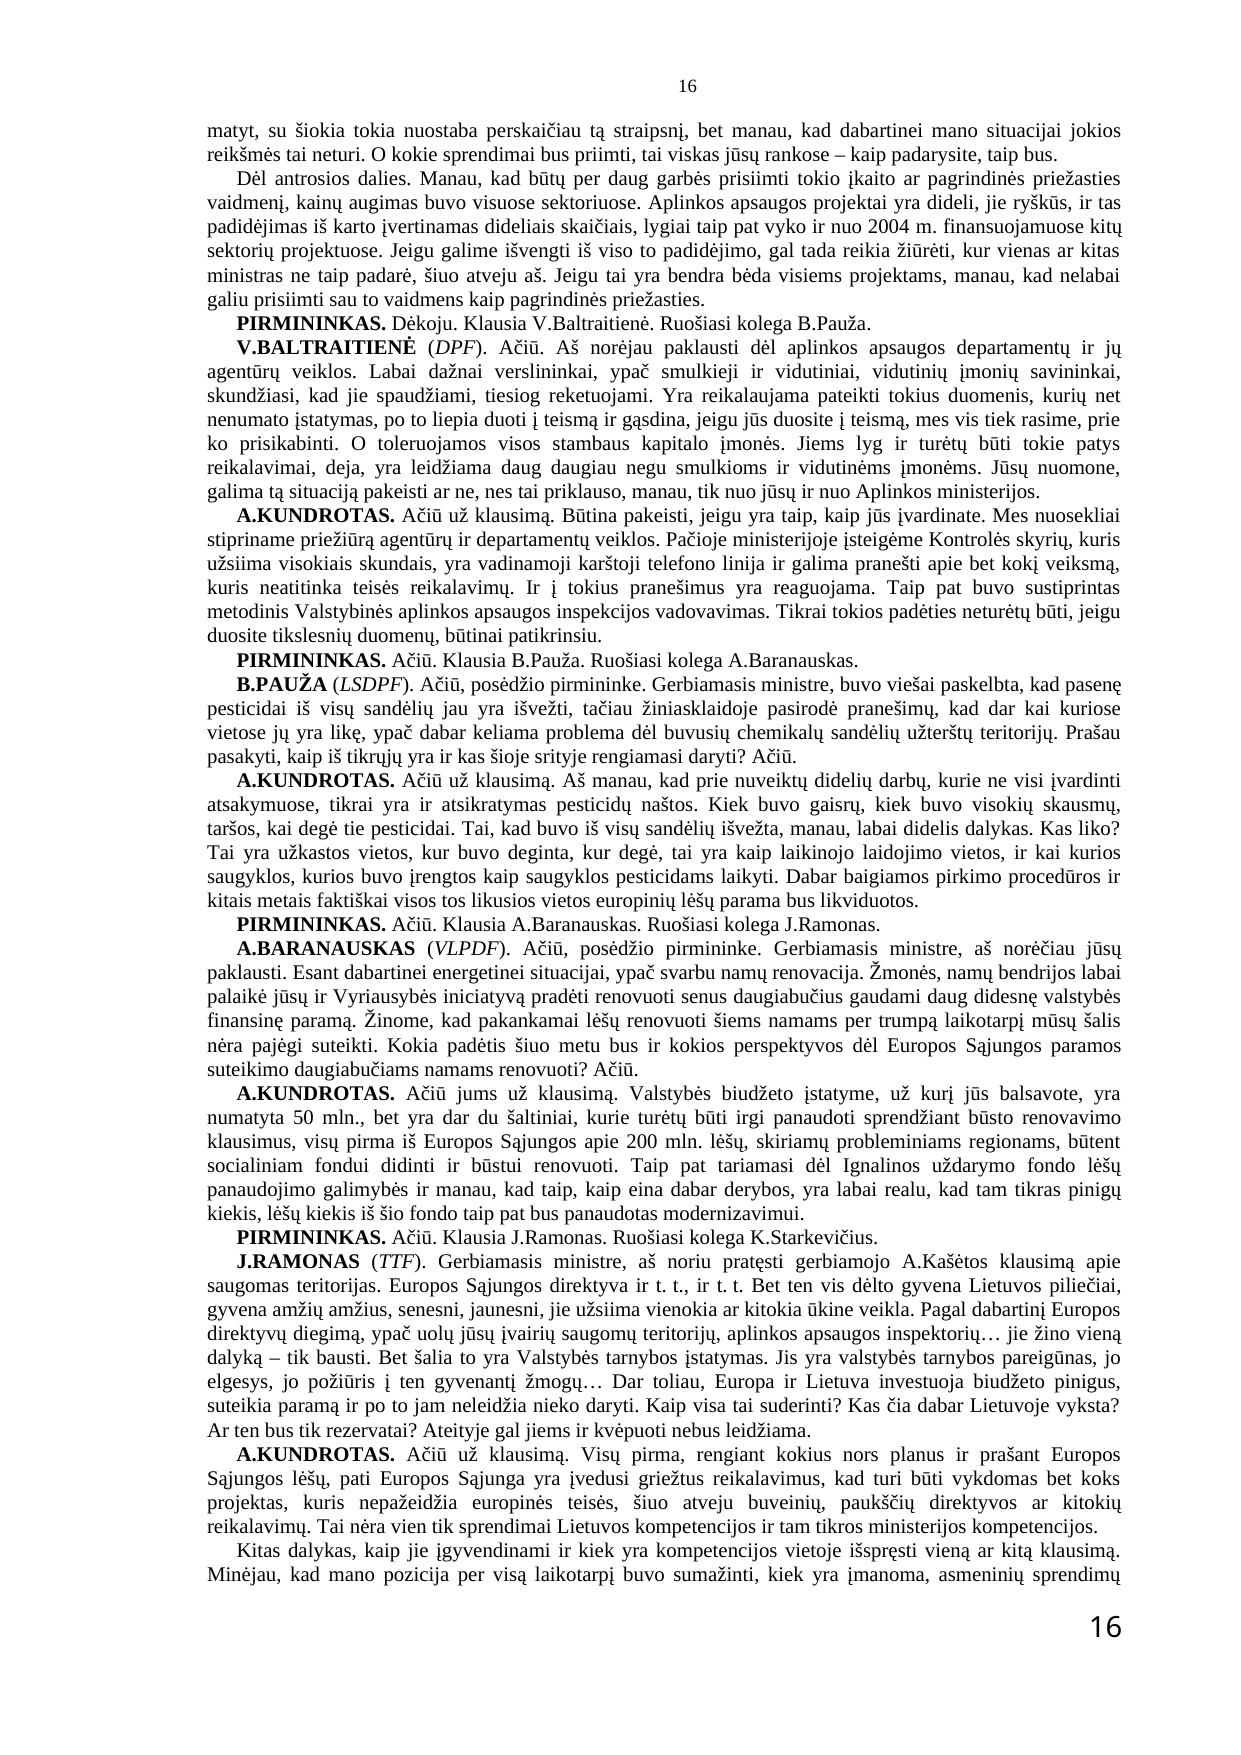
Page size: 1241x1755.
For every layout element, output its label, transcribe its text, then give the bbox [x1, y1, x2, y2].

text PIRMININKAS. Dėkoju. Klausia V.Baltraitienė. Ruošiasi kolega B.Pauža. [207, 311, 1122, 335]
text V.BALTRAITIENĖ (DPF). Ačiū. Aš norėjau paklausti dėl aplinkos apsaugos departamentų ir jų agentūrų veiklos. Labai dažnai verslininkai, ypač smulkieji ir vidutiniai, vidutinių įmonių savininkai, skundžiasi, kad jie spaudžiami, tiesiog reketuojami. Yra reikalaujama pateikti tokius duomenis, kurių net nenumato įstatymas, po to liepia duoti į teismą ir gąsdina, jeigu jūs duosite į teismą, mes vis tiek rasime, prie ko prisikabinti. O toleruojamos visos stambaus kapitalo įmonės. Jiems lyg ir turėtų būti tokie patys reikalavimai, deja, yra leidžiama daug daugiau negu smulkioms ir vidutinėms įmonėms. Jūsų nuomone, galima tą situaciją pakeisti ar ne, nes tai priklauso, manau, tik nuo jūsų ir nuo Aplinkos ministerijos. [207, 335, 1122, 503]
text PIRMININKAS. Ačiū. Klausia J.Ramonas. Ruošiasi kolega K.Starkevičius. [207, 1225, 1122, 1249]
text matyt, su šiokia tokia nuostaba perskaičiau tą straipsnį, bet manau, kad dabartinei mano situacijai jokios reikšmės tai neturi. O kokie sprendimai bus priimti, tai viskas jūsų rankose – kaip padarysite, taip bus. [207, 118, 1122, 166]
text Dėl antrosios dalies. Manau, kad būtų per daug garbės prisiimti tokio įkaito ar pagrindinės priežasties vaidmenį, kainų augimas buvo visuose sektoriuose. Aplinkos apsaugos projektai yra dideli, jie ryškūs, ir tas padidėjimas iš karto įvertinamas dideliais skaičiais, lygiai taip pat vyko ir nuo 2004 m. finansuojamuose kitų sektorių projektuose. Jeigu galime išvengti iš viso to padidėjimo, gal tada reikia žiūrėti, kur vienas ar kitas ministras ne taip padarė, šiuo atveju aš. Jeigu tai yra bendra bėda visiems projektams, manau, kad nelabai galiu prisiimti sau to vaidmens kaip pagrindinės priežasties. [207, 166, 1122, 311]
text Kitas dalykas, kaip jie įgyvendinami ir kiek yra kompetencijos vietoje išspręsti vieną ar kitą klausimą. Minėjau, kad mano pozicija per visą laikotarpį buvo sumažinti, kiek yra įmanoma, asmeninių sprendimų [207, 1538, 1122, 1586]
text J.RAMONAS (TTF). Gerbiamasis ministre, aš noriu pratęsti gerbiamojo A.Kašėtos klausimą apie saugomas teritorijas. Europos Sąjungos direktyva ir t. t., ir t. t. Bet ten vis dėlto gyvena Lietuvos piliečiai, gyvena amžių amžius, senesni, jaunesni, jie užsiima vienokia ar kitokia ūkine veikla. Pagal dabartinį Europos direktyvų diegimą, ypač uolų jūsų įvairių saugomų teritorijų, aplinkos apsaugos inspektorių… jie žino vieną dalyką – tik bausti. Bet šalia to yra Valstybės tarnybos įstatymas. Jis yra valstybės tarnybos pareigūnas, jo elgesys, jo požiūris į ten gyvenantį žmogų… Dar toliau, Europa ir Lietuva investuoja biudžeto pinigus, suteikia paramą ir po to jam neleidžia nieko daryti. Kaip visa tai suderinti? Kas čia dabar Lietuvoje vyksta? Ar ten bus tik rezervatai? Ateityje gal jiems ir kvėpuoti nebus leidžiama. [207, 1249, 1122, 1442]
text A.KUNDROTAS. Ačiū už klausimą. Aš manau, kad prie nuveiktų didelių darbų, kurie ne visi įvardinti atsakymuose, tikrai yra ir atsikratymas pesticidų naštos. Kiek buvo gaisrų, kiek buvo visokių skausmų, taršos, kai degė tie pesticidai. Tai, kad buvo iš visų sandėlių išvežta, manau, labai didelis dalykas. Kas liko? Tai yra užkastos vietos, kur buvo deginta, kur degė, tai yra kaip laikinojo laidojimo vietos, ir kai kurios saugyklos, kurios buvo įrengtos kaip saugyklos pesticidams laikyti. Dabar baigiamos pirkimo procedūros ir kitais metais faktiškai visos tos likusios vietos europinių lėšų parama bus likviduotos. [207, 768, 1122, 912]
text A.KUNDROTAS. Ačiū už klausimą. Būtina pakeisti, jeigu yra taip, kaip jūs įvardinate. Mes nuosekliai stipriname priežiūrą agentūrų ir departamentų veiklos. Pačioje ministerijoje įsteigėme Kontrolės skyrių, kuris užsiima visokiais skundais, yra vadinamoji karštoji telefono linija ir galima pranešti apie bet kokį veiksmą, kuris neatitinka teisės reikalavimų. Ir į tokius pranešimus yra reaguojama. Taip pat buvo sustiprintas metodinis Valstybinės aplinkos apsaugos inspekcijos vadovavimas. Tikrai tokios padėties neturėtų būti, jeigu duosite tikslesnių duomenų, būtinai patikrinsiu. [207, 503, 1122, 647]
text A.KUNDROTAS. Ačiū jums už klausimą. Valstybės biudžeto įstatyme, už kurį jūs balsavote, yra numatyta 50 mln., bet yra dar du šaltiniai, kurie turėtų būti irgi panaudoti sprendžiant būsto renovavimo klausimus, visų pirma iš Europos Sąjungos apie 200 mln. lėšų, skiriamų probleminiams regionams, būtent socialiniam fondui didinti ir būstui renovuoti. Taip pat tariamasi dėl Ignalinos uždarymo fondo lėšų panaudojimo galimybės ir manau, kad taip, kaip eina dabar derybos, yra labai realu, kad tam tikras pinigų kiekis, lėšų kiekis iš šio fondo taip pat bus panaudotas modernizavimui. [207, 1081, 1122, 1225]
text A.KUNDROTAS. Ačiū už klausimą. Visų pirma, rengiant kokius nors planus ir prašant Europos Sąjungos lėšų, pati Europos Sąjunga yra įvedusi griežtus reikalavimus, kad turi būti vykdomas bet koks projektas, kuris nepažeidžia europinės teisės, šiuo atveju buveinių, paukščių direktyvos ar kitokių reikalavimų. Tai nėra vien tik sprendimai Lietuvos kompetencijos ir tam tikros ministerijos kompetencijos. [207, 1442, 1122, 1538]
text PIRMININKAS. Ačiū. Klausia A.Baranauskas. Ruošiasi kolega J.Ramonas. [207, 912, 1122, 936]
text PIRMININKAS. Ačiū. Klausia B.Pauža. Ruošiasi kolega A.Baranauskas. [207, 647, 1122, 672]
text A.BARANAUSKAS (VLPDF). Ačiū, posėdžio pirmininke. Gerbiamasis ministre, aš norėčiau jūsų paklausti. Esant dabartinei energetinei situacijai, ypač svarbu namų renovacija. Žmonės, namų bendrijos labai palaikė jūsų ir Vyriausybės iniciatyvą pradėti renovuoti senus daugiabučius gaudami daug didesnę valstybės finansinę paramą. Žinome, kad pakankamai lėšų renovuoti šiems namams per trumpą laikotarpį mūsų šalis nėra pajėgi suteikti. Kokia padėtis šiuo metu bus ir kokios perspektyvos dėl Europos Sąjungos paramos suteikimo daugiabučiams namams renovuoti? Ačiū. [207, 936, 1122, 1081]
text B.PAUŽA (LSDPF). Ačiū, posėdžio pirmininke. Gerbiamasis ministre, buvo viešai paskelbta, kad pasenę pesticidai iš visų sandėlių jau yra išvežti, tačiau žiniasklaidoje pasirodė pranešimų, kad dar kai kuriose vietose jų yra likę, ypač dabar keliama problema dėl buvusių chemikalų sandėlių užterštų teritorijų. Prašau pasakyti, kaip iš tikrųjų yra ir kas šioje srityje rengiamasi daryti? Ačiū. [207, 672, 1122, 768]
